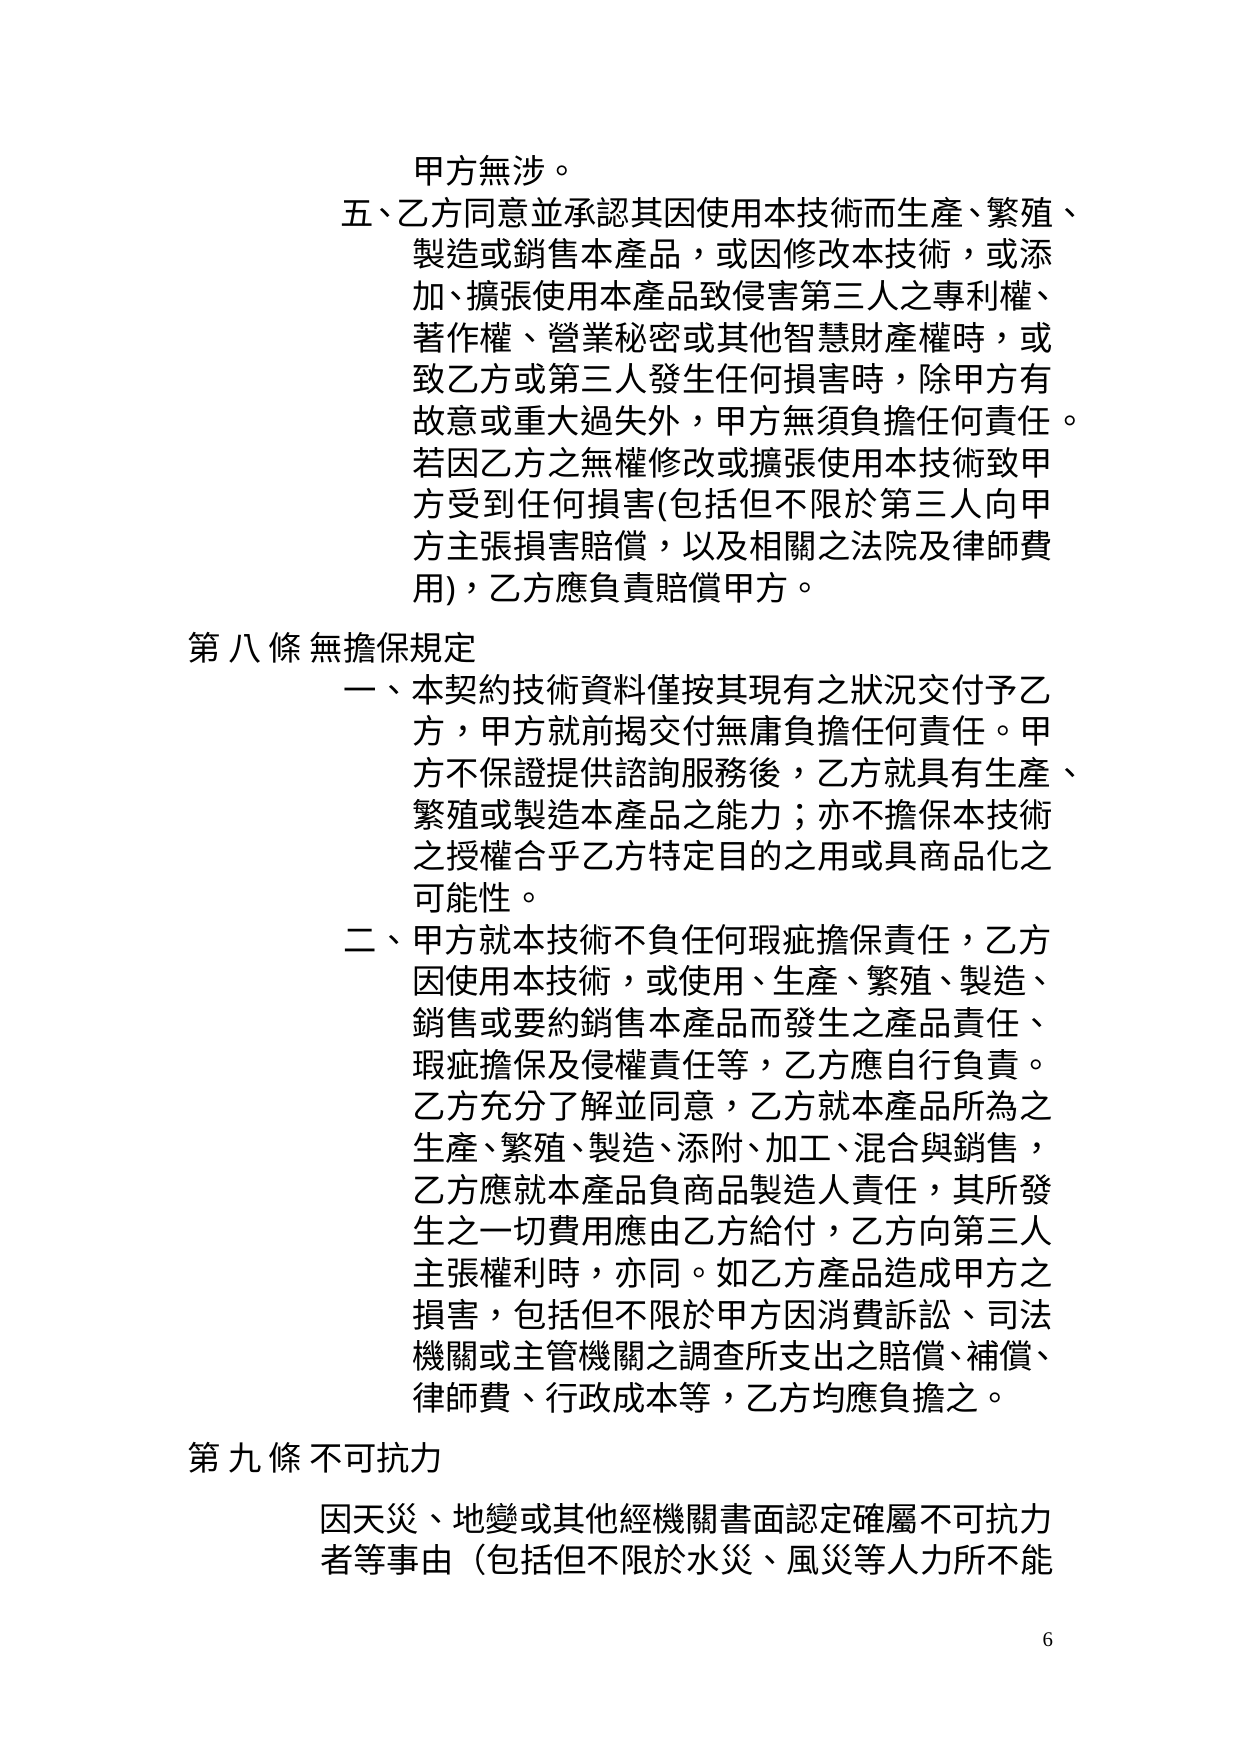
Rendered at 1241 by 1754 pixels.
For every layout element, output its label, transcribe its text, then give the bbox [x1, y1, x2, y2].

text 一、本契約技術資料僅按其現有之狀況交付予乙方，甲方就前揭交付無庸負擔任何責任。甲方不保證提供諮詢服務後，乙方就具有生產、繁殖或製造本產品之能力；亦不擔保本技術之授權合乎乙方特定目的之用或具商品化之可能性。 [343, 669, 1053, 919]
text 二、甲方就本技術不負任何瑕疵擔保責任，乙方因使用本技術，或使用、生產、繁殖、製造、銷售或要約銷售本產品而發生之產品責任、瑕疵擔保及侵權責任等，乙方應自行負責。乙方充分了解並同意，乙方就本產品所為之生產、繁殖、製造、添附、加工、混合與銷售，乙方應就本產品負商品製造人責任，其所發生之一切費用應由乙方給付，乙方向第三人主張權利時，亦同。如乙方產品造成甲方之損害，包括但不限於甲方因消費訴訟、司法機關或主管機關之調查所支出之賠償、補償、律師費、行政成本等，乙方均應負擔之。 [343, 919, 1053, 1419]
text 甲方無涉。 [340, 150, 1053, 192]
subtitle 因天災、地變或其他經機關書面認定確屬不可抗力者等事由（包括但不限於水災、風災等人力所不能 [319, 1498, 1053, 1581]
subtitle 第 九 條 不可抗力 [187, 1437, 1053, 1479]
subtitle 第 八 條 無擔保規定 [187, 627, 1053, 669]
text 五、乙方同意並承認其因使用本技術而生產、繁殖、製造或銷售本產品，或因修改本技術，或添加、擴張使用本產品致侵害第三人之專利權、著作權、營業秘密或其他智慧財產權時，或致乙方或第三人發生任何損害時，除甲方有故意或重大過失外，甲方無須負擔任何責任。若因乙方之無權修改或擴張使用本技術致甲方受到任何損害(包括但不限於第三人向甲方主張損害賠償，以及相關之法院及律師費用)，乙方應負責賠償甲方。 [340, 192, 1053, 608]
